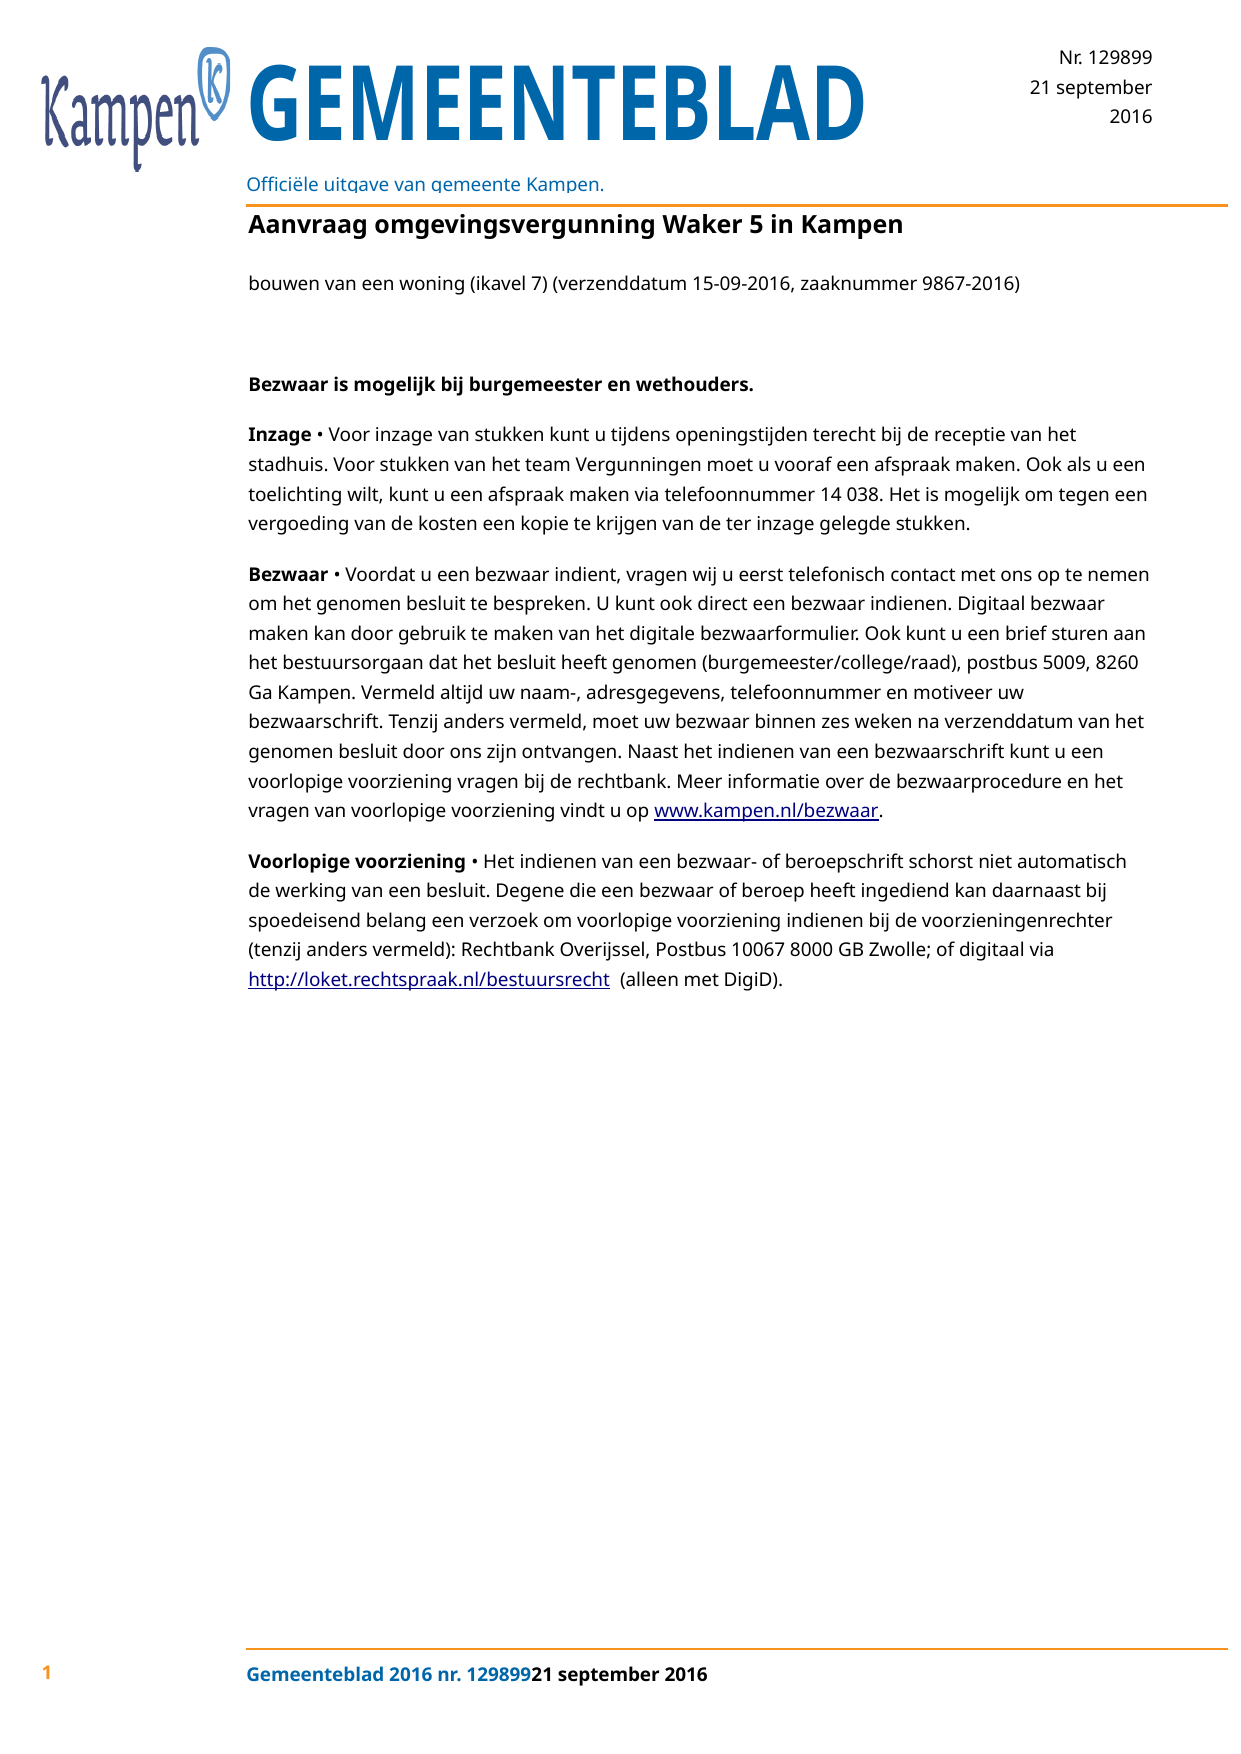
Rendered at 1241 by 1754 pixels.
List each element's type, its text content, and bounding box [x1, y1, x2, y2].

text Bezwaar • Voordat u een bezwaar indient, vragen wij u eerst telefonisch contact met ons op te nemen om het genomen besluit te bespreken. U kunt ook direct een bezwaar indienen. Digitaal bezwaar maken kan door gebruik te maken van het digitale bezwaarformulier. Ook kunt u een brief sturen aan het bestuursorgaan dat het besluit heeft genomen (burgemeester/college/raad), postbus 5009, 8260 Ga Kampen. Vermeld altijd uw naam-, adresgegevens, telefoonnummer en motiveer uw bezwaarschrift. Tenzij anders vermeld, moet uw bezwaar binnen zes weken na verzenddatum van het genomen besluit door ons zijn ontvangen. Naast het indienen van een bezwaarschrift kunt u een voorlopige voorziening vragen bij de rechtbank. Meer informatie over de bezwaarprocedure en het vragen van voorlopige voorziening vindt u op www.kampen.nl/bezwaar. [248, 561, 1152, 823]
text Aanvraag omgevingsvergunning Waker 5 in Kampen [248, 207, 1152, 241]
picture [41, 47, 231, 172]
text Voorlopige voorziening • Het indienen van een bezwaar- of beroepschrift schorst niet automatisch de werking van een besluit. Degene die een bezwaar of beroep heeft ingediend kan daarnaast bij spoedeisend belang een verzoek om voorlopige voorziening indienen bij de voorzieningenrechter (tenzij anders vermeld): Rechtbank Overijssel, Postbus 10067 8000 GB Zwolle; of digitaal via http://loket.rechtspraak.nl/bestuursrecht (alleen met DigiD). [248, 848, 1152, 992]
text Bezwaar is mogelijk bij burgemeester en wethouders. [248, 371, 1152, 397]
text bouwen van een woning (ikavel 7) (verzenddatum 15-09-2016, zaaknummer 9867-2016) [248, 270, 1152, 296]
text Inzage • Voor inzage van stukken kunt u tijdens openingstijden terecht bij de receptie van het stadhuis. Voor stukken van het team Vergunningen moet u vooraf een afspraak maken. Ook als u een toelichting wilt, kunt u een afspraak maken via telefoonnummer 14 038. Het is mogelijk om tegen een vergoeding van de kosten een kopie te krijgen van de ter inzage gelegde stukken. [248, 422, 1152, 536]
